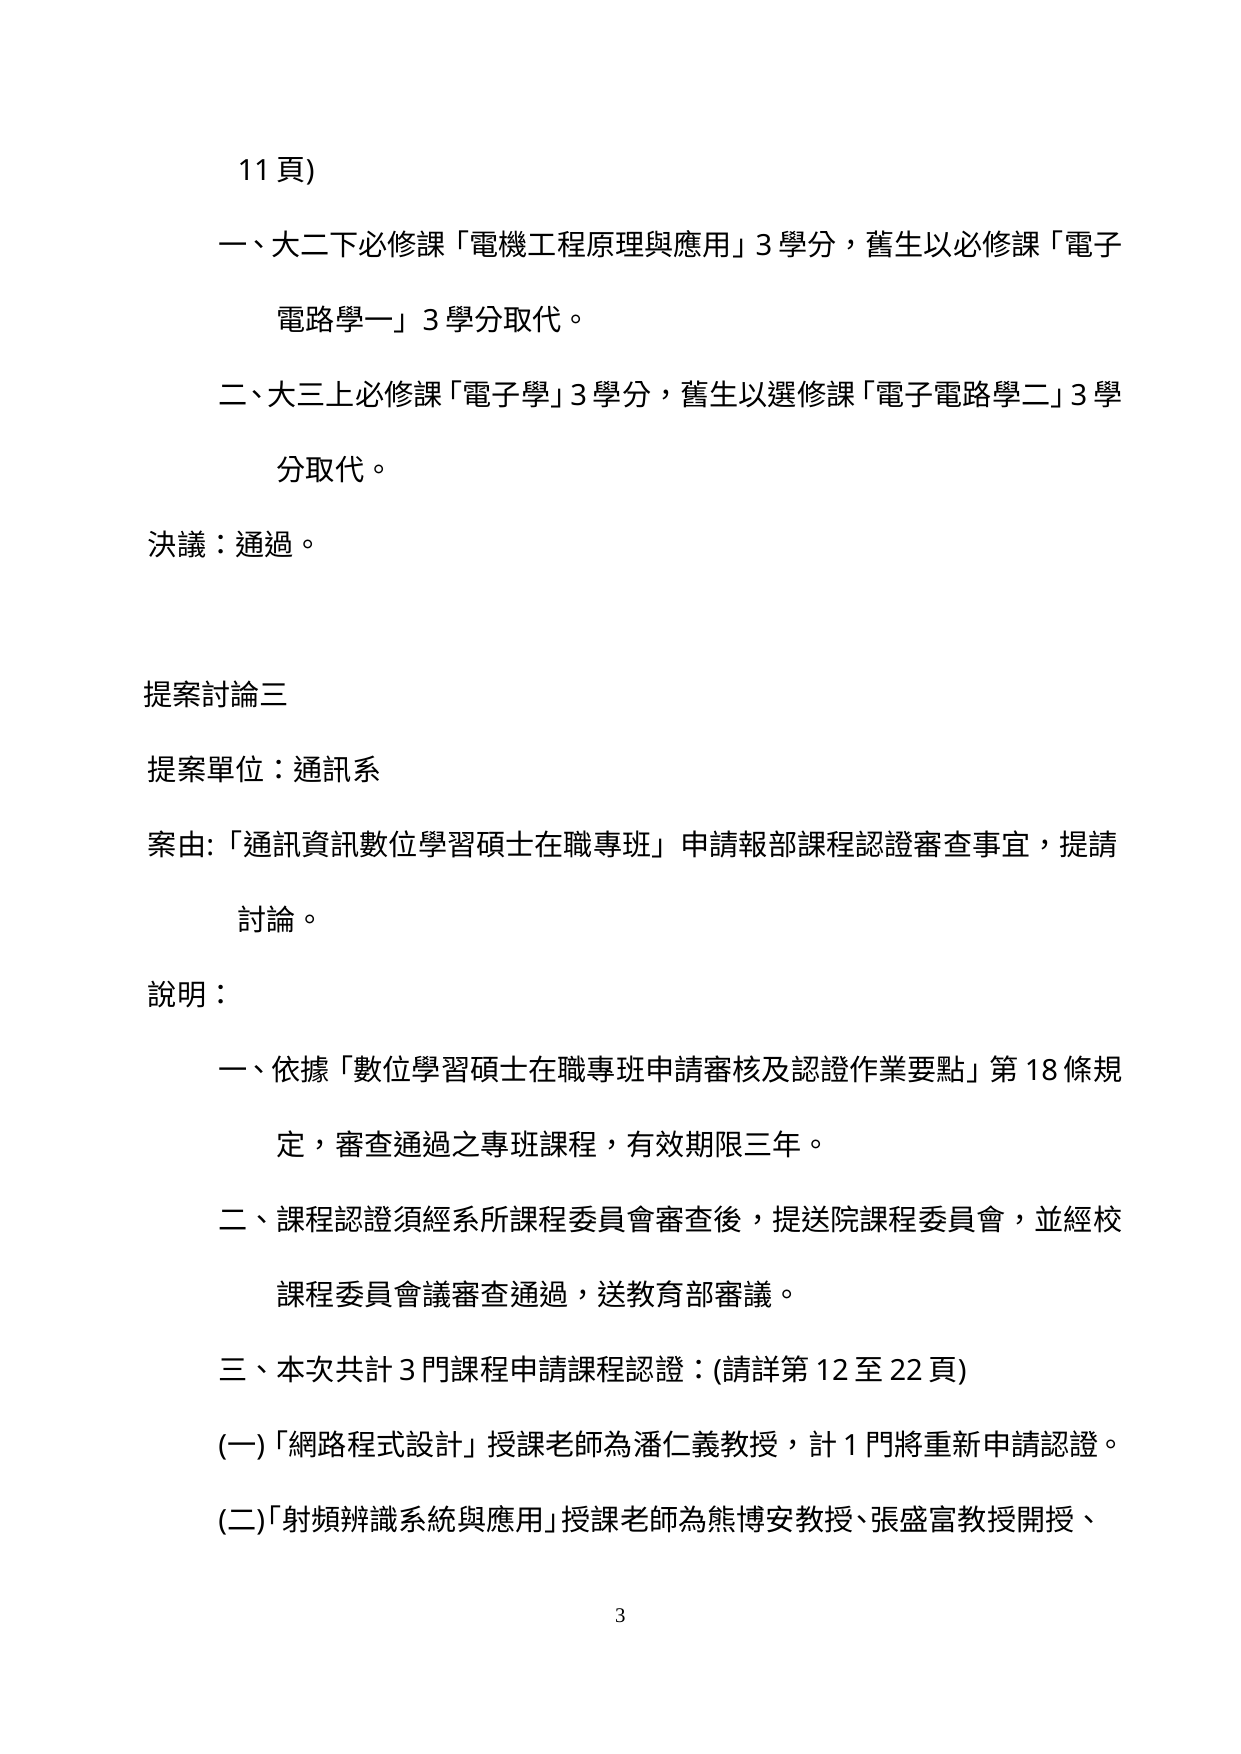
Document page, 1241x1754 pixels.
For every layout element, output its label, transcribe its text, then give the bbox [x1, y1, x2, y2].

text 提案討論三 [118, 655, 1122, 730]
text 說明： [148, 955, 1122, 1030]
text 二、課程認證須經系所課程委員會審查後，提送院課程委員會，並經校課程委員會議審查通過，送教育部審議。 [218, 1180, 1122, 1330]
text 11頁) [148, 130, 1122, 205]
text 案由:「通訊資訊數位學習碩士在職專班」申請報部課程認證審查事宜，提請討論。 [148, 805, 1122, 955]
text (一)「網路程式設計」授課老師為潘仁義教授，計1門將重新申請認證。 [218, 1405, 1122, 1480]
text 一、依據「數位學習碩士在職專班申請審核及認證作業要點」第18條規定，審查通過之專班課程，有效期限三年。 [218, 1030, 1122, 1180]
text (二)「射頻辨識系統與應用」授課老師為熊博安教授、張盛富教授開授、 [218, 1480, 1122, 1555]
text 一、大二下必修課「電機工程原理與應用」3學分，舊生以必修課「電子電路學一」3學分取代。 [218, 205, 1122, 355]
text 二、大三上必修課「電子學」3學分，舊生以選修課「電子電路學二」3學分取代。 [218, 355, 1122, 505]
text 提案單位：通訊系 [148, 730, 1122, 805]
text 三、本次共計3門課程申請課程認證：(請詳第12至22頁) [218, 1330, 1122, 1405]
text 決議：通過。 [148, 505, 1122, 580]
